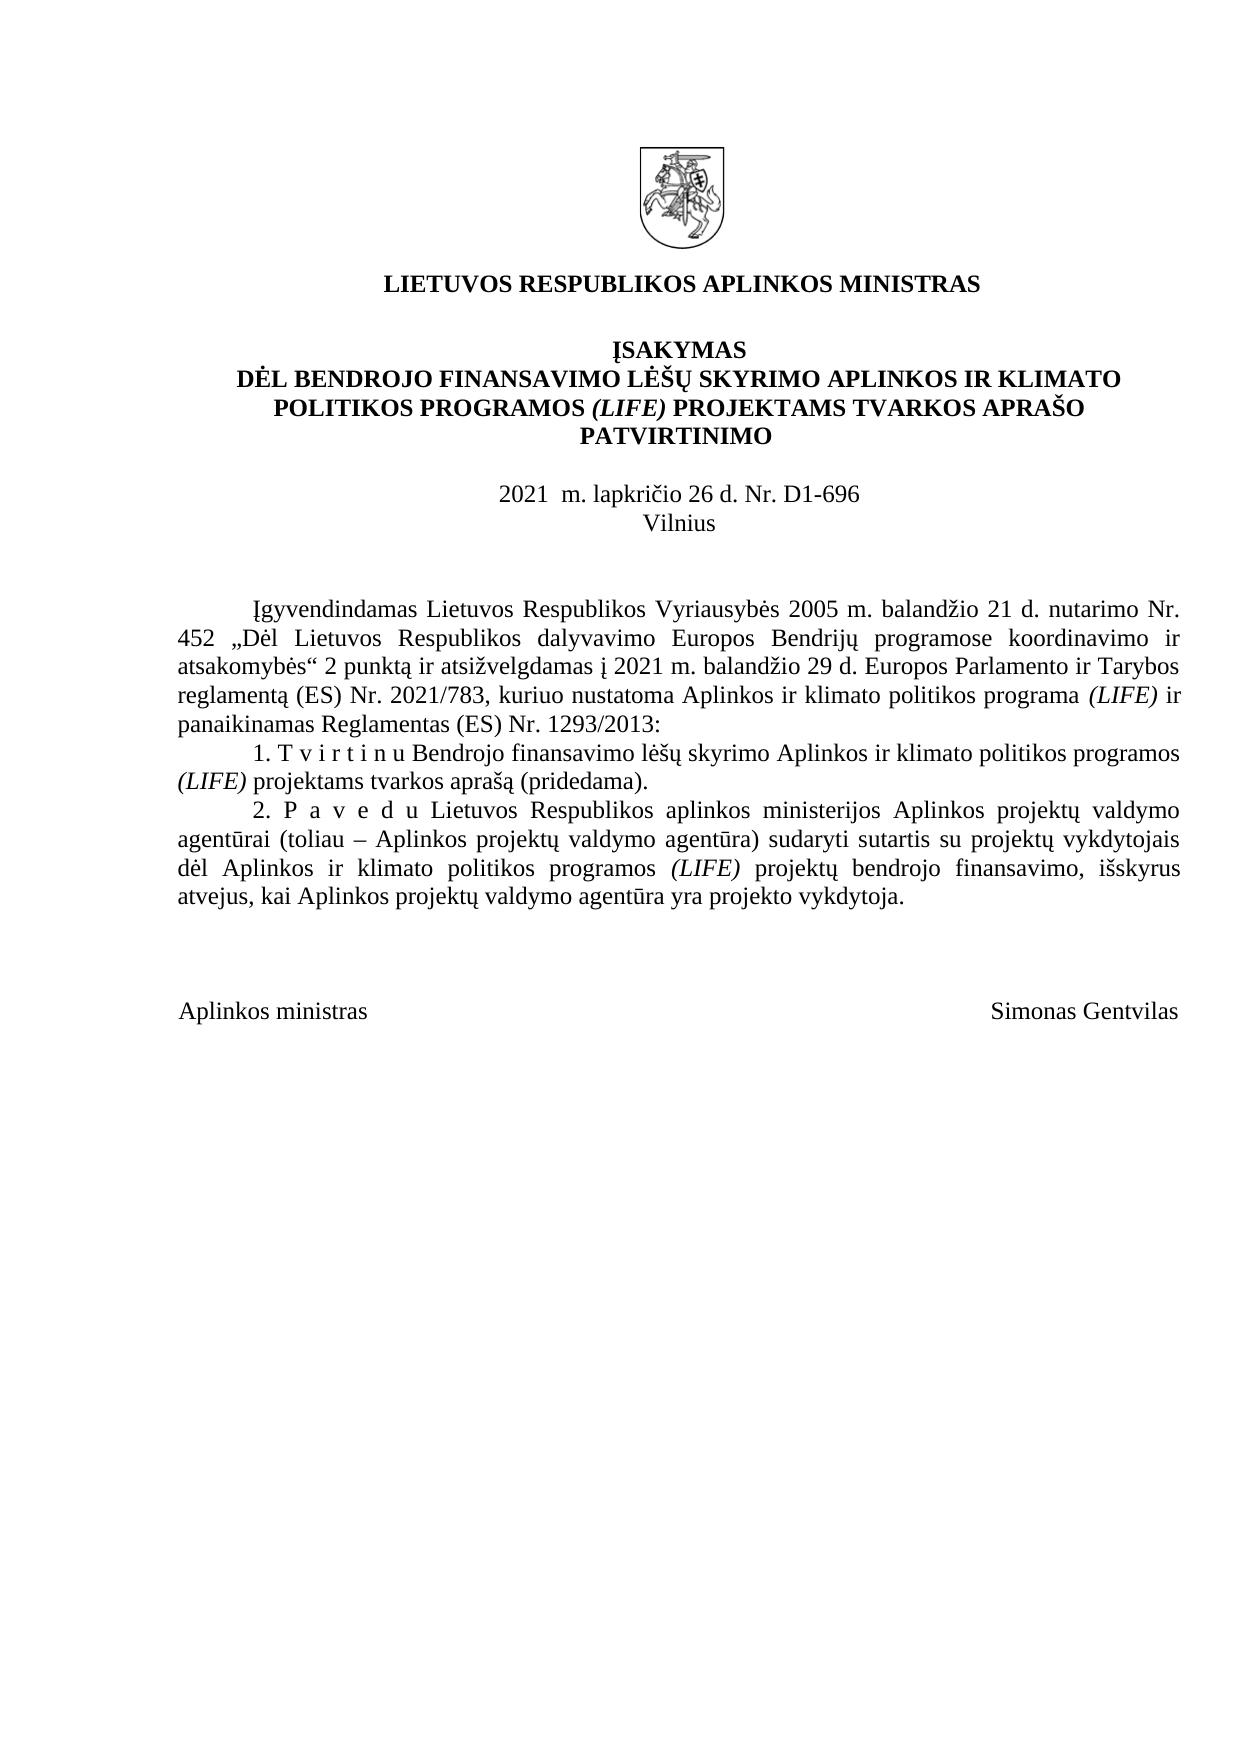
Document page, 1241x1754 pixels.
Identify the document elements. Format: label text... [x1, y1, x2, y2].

text 1. T v i r t i n u Bendrojo finansavimo lėšų skyrimo Aplinkos ir klimato politikos programos (LIFE) projektams tvarkos aprašą (pridedama). [177, 738, 1181, 795]
text Vilnius [177, 508, 1181, 536]
text Įgyvendindamas Lietuvos Respublikos Vyriausybės 2005 m. balandžio 21 d. nutarimo Nr. 452 „Dėl Lietuvos Respublikos dalyvavimo Europos Bendrijų programose koordinavimo ir atsakomybės“ 2 punktą ir atsižvelgdamas į 2021 m. balandžio 29 d. Europos Parlamento ir Tarybos reglamentą (ES) Nr. 2021/783, kuriuo nustatoma Aplinkos ir klimato politikos programa (LIFE) ir panaikinamas Reglamentas (ES) Nr. 1293/2013: [177, 594, 1181, 738]
text LIETUVOS RESPUBLIKOS APLINKOS MINISTRAS [177, 269, 1181, 331]
text Aplinkos ministras Simonas Gentvilas [178, 996, 1181, 1025]
text ĮSAKYMAS [177, 335, 1181, 364]
text 2. P a v e d u Lietuvos Respublikos aplinkos ministerijos Aplinkos projektų valdymo agentūrai (toliau – Aplinkos projektų valdymo agentūra) sudaryti sutartis su projektų vykdytojais dėl Aplinkos ir klimato politikos programos (LIFE) projektų bendrojo finansavimo, išskyrus atvejus, kai Aplinkos projektų valdymo agentūra yra projekto vykdytoja. [177, 795, 1181, 910]
text Dėl bendrojo finansavimo lėšų skyrimo aplinkos ir klimato politikos programos (life) PROJEKTams tvarkos APRAŠo patvirtinimo [177, 364, 1181, 450]
text 2021 m. lapkričio 26 d. Nr. D1-696 [177, 479, 1181, 508]
